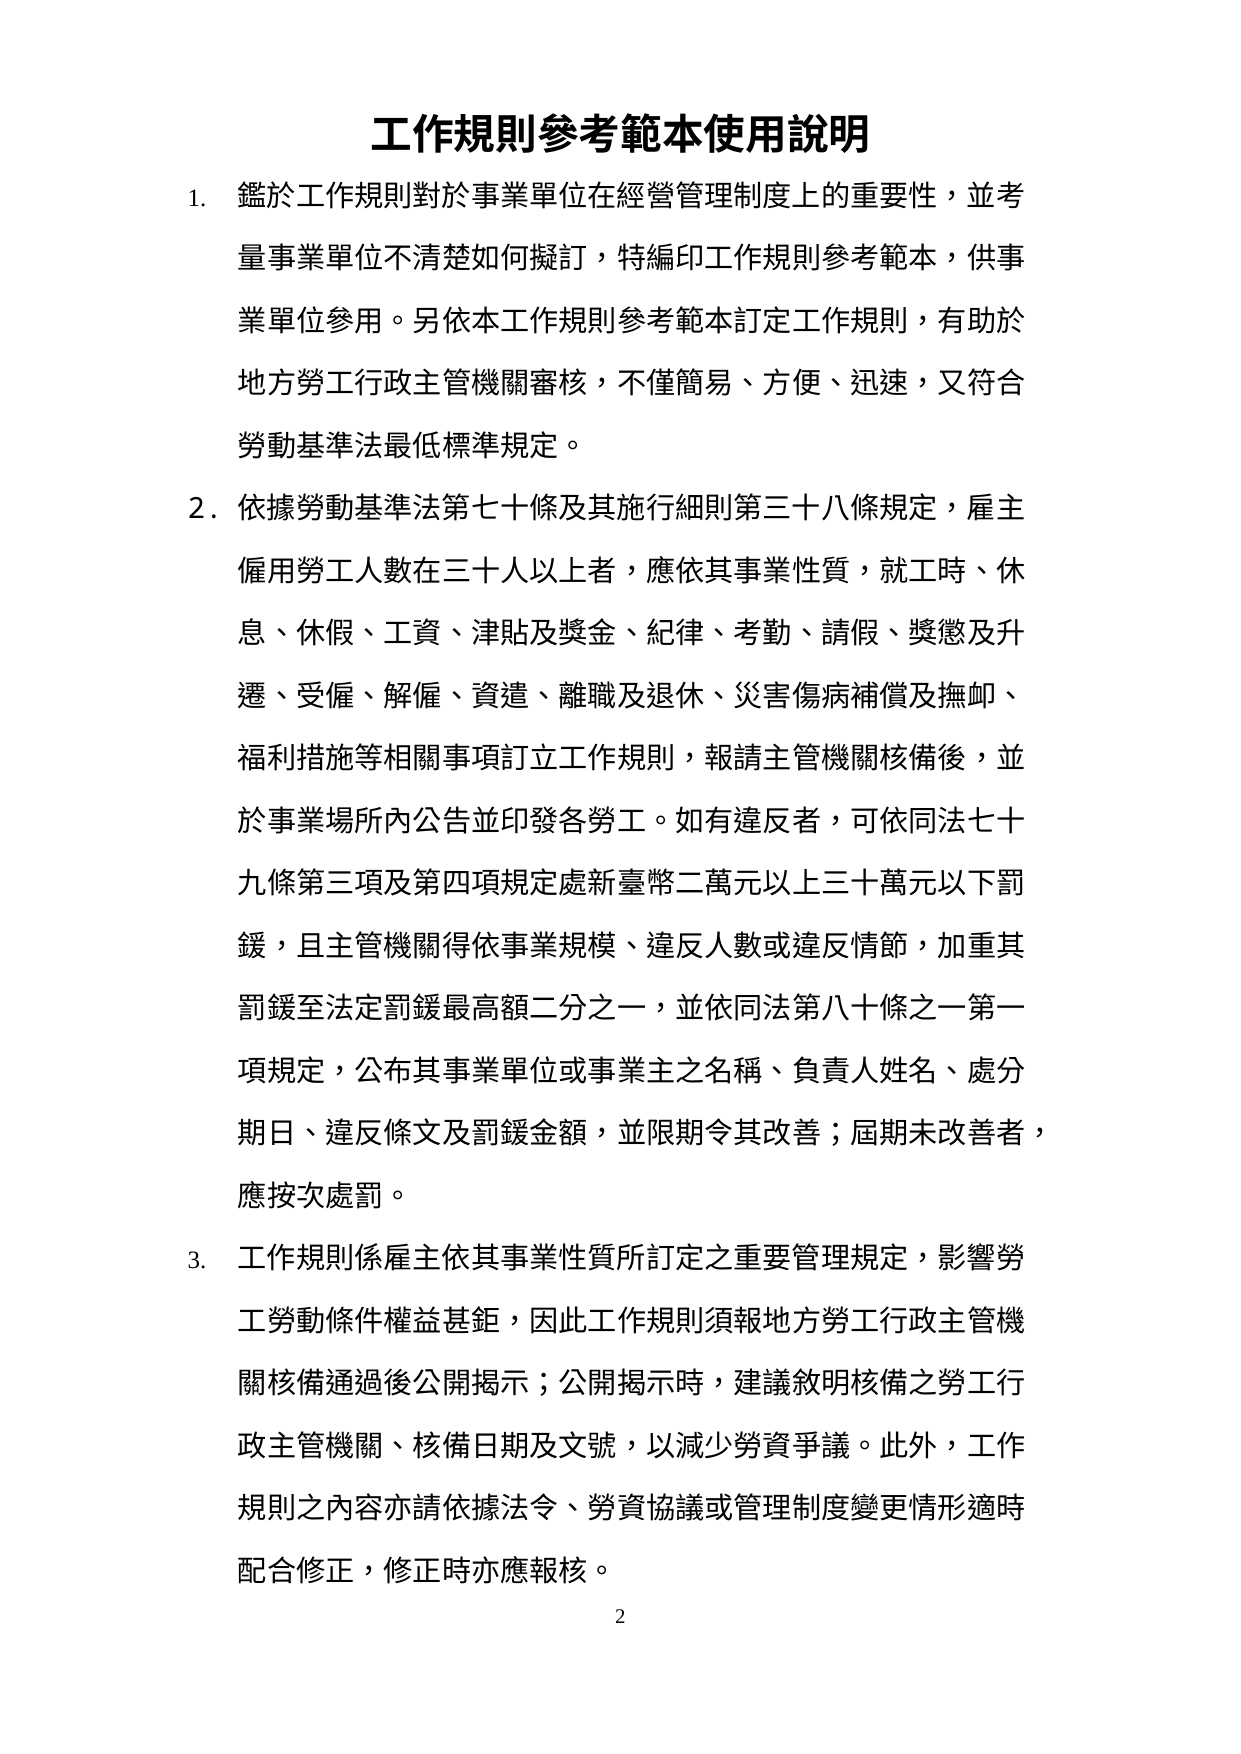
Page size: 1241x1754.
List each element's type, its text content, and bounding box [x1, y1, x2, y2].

list 鑑於工作規則對於事業單位在經營管理制度上的重要性，並考量事業單位不清楚如何擬訂，特編印工作規則參考範本，供事業單位參用。另依本工作規則參考範本訂定工作規則，有助於地方勞工行政主管機關審核，不僅簡易、方便、迅速，又符合勞動基準法最低標準規定。 [187, 152, 1053, 464]
list 依據勞動基準法第七十條及其施行細則第三十八條規定，雇主僱用勞工人數在三十人以上者，應依其事業性質，就工時、休息、休假、工資、津貼及獎金、紀律、考勤、請假、獎懲及升遷、受僱、解僱、資遣、離職及退休、災害傷病補償及撫卹、福利措施等相關事項訂立工作規則，報請主管機關核備後，並於事業場所內公告並印發各勞工。如有違反者，可依同法七十九條第三項及第四項規定處新臺幣二萬元以上三十萬元以下罰鍰，且主管機關得依事業規模、違反人數或違反情節，加重其罰鍰至法定罰鍰最高額二分之一，並依同法第八十條之一第一項規定，公布其事業單位或事業主之名稱、負責人姓名、處分期日、違反條文及罰鍰金額，並限期令其改善；屆期未改善者，應按次處罰。 [187, 464, 1053, 1214]
list 工作規則係雇主依其事業性質所訂定之重要管理規定，影響勞工勞動條件權益甚鉅，因此工作規則須報地方勞工行政主管機關核備通過後公開揭示；公開揭示時，建議敘明核備之勞工行政主管機關、核備日期及文號，以減少勞資爭議。此外，工作規則之內容亦請依據法令、勞資協議或管理制度變更情形適時配合修正，修正時亦應報核。 [187, 1214, 1053, 1589]
text 工作規則參考範本使用說明 [187, 89, 1053, 152]
